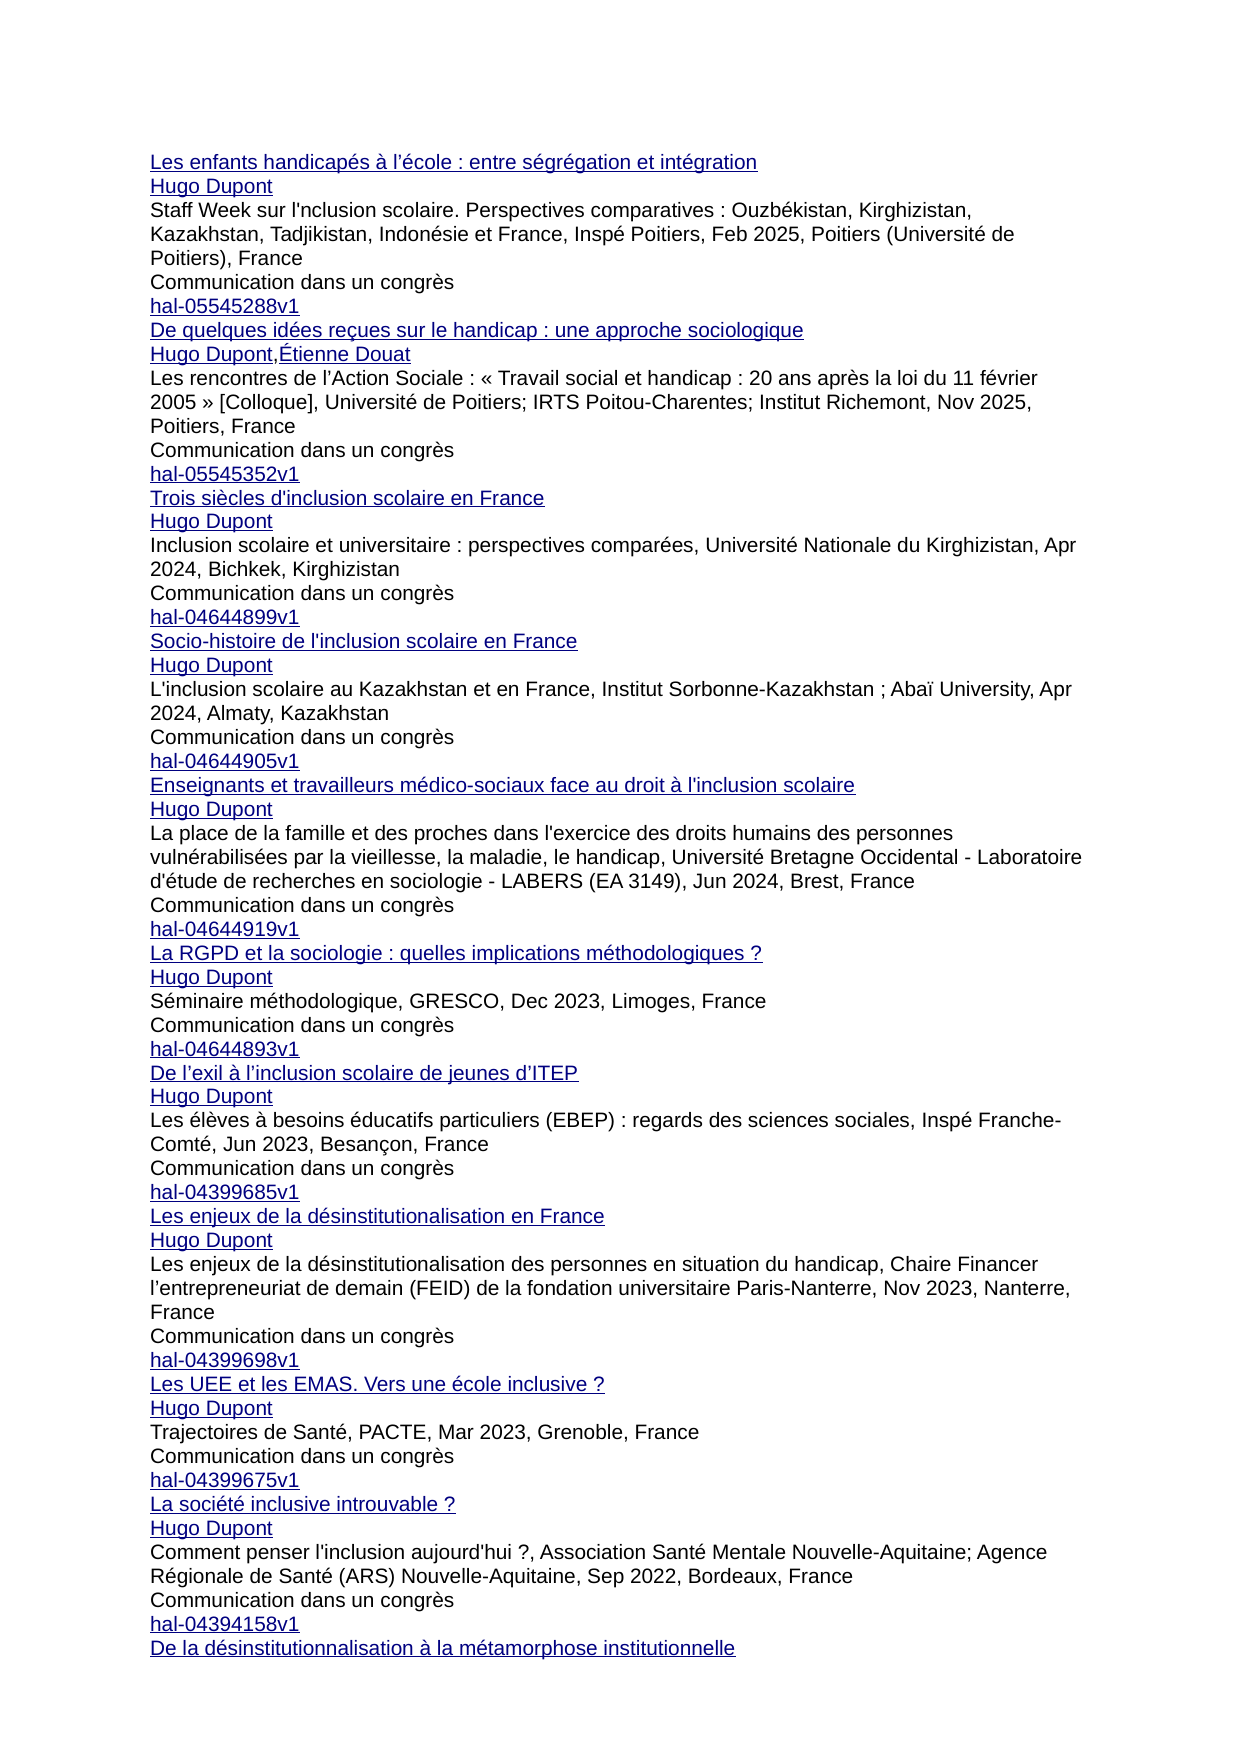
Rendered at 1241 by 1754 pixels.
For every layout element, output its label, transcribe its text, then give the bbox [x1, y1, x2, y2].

table_cell Les UEE et les EMAS. Vers une école inclusive ? Hugo Dupont Trajectoires de Santé, PACTE, Mar 2023, Grenoble, France Communication dans un congrès hal-04399675v1 [150, 1372, 1090, 1492]
table_cell De la désinstitutionnalisation à la métamorphose institutionnelle [150, 1635, 1090, 1659]
table_cell Trois siècles d'inclusion scolaire en France Hugo Dupont Inclusion scolaire et universitaire : perspectives comparées, Université Nationale du Kirghizistan, Apr 2024, Bichkek, Kirghizistan Communication dans un congrès hal-04644899v1 [150, 485, 1090, 629]
table_cell Enseignants et travailleurs médico-sociaux face au droit à l'inclusion scolaire Hugo Dupont La place de la famille et des proches dans l'exercice des droits humains des personnes vulnérabilisées par la vieillesse, la maladie, le handicap, Université Bretagne Occidental - Laboratoire d'étude de recherches en sociologie - LABERS (EA 3149), Jun 2024, Brest, France Communication dans un congrès hal-04644919v1 [150, 773, 1090, 941]
table_cell La RGPD et la sociologie : quelles implications méthodologiques ? Hugo Dupont Séminaire méthodologique, GRESCO, Dec 2023, Limoges, France Communication dans un congrès hal-04644893v1 [150, 941, 1090, 1060]
table_cell Socio-histoire de l'inclusion scolaire en France Hugo Dupont L'inclusion scolaire au Kazakhstan et en France, Institut Sorbonne-Kazakhstan ; Abaï University, Apr 2024, Almaty, Kazakhstan Communication dans un congrès hal-04644905v1 [150, 629, 1090, 773]
table_cell De quelques idées reçues sur le handicap : une approche sociologique Hugo Dupont,Étienne Douat Les rencontres de l’Action Sociale : « Travail social et handicap : 20 ans après la loi du 11 février 2005 » [Colloque], Université de Poitiers; IRTS Poitou-Charentes; Institut Richemont, Nov 2025, Poitiers, France Communication dans un congrès hal-05545352v1 [150, 318, 1090, 485]
table_cell Les enfants handicapés à l’école : entre ségrégation et intégration Hugo Dupont Staff Week sur l'nclusion scolaire. Perspectives comparatives : Ouzbékistan, Kirghizistan, Kazakhstan, Tadjikistan, Indonésie et France, Inspé Poitiers, Feb 2025, Poitiers (Université de Poitiers), France Communication dans un congrès hal-05545288v1 [150, 150, 1090, 318]
table_cell La société inclusive introuvable ? Hugo Dupont Comment penser l'inclusion aujourd'hui ?, Association Santé Mentale Nouvelle-Aquitaine; Agence Régionale de Santé (ARS) Nouvelle-Aquitaine, Sep 2022, Bordeaux, France Communication dans un congrès hal-04394158v1 [150, 1492, 1090, 1635]
table_cell De l’exil à l’inclusion scolaire de jeunes d’ITEP Hugo Dupont Les élèves à besoins éducatifs particuliers (EBEP) : regards des sciences sociales, Inspé Franche-Comté, Jun 2023, Besançon, France Communication dans un congrès hal-04399685v1 [150, 1060, 1090, 1204]
table_cell Les enjeux de la désinstitutionalisation en France Hugo Dupont Les enjeux de la désinstitutionalisation des personnes en situation du handicap, Chaire Financer l’entrepreneuriat de demain (FEID) de la fondation universitaire Paris-Nanterre, Nov 2023, Nanterre, France Communication dans un congrès hal-04399698v1 [150, 1204, 1090, 1372]
